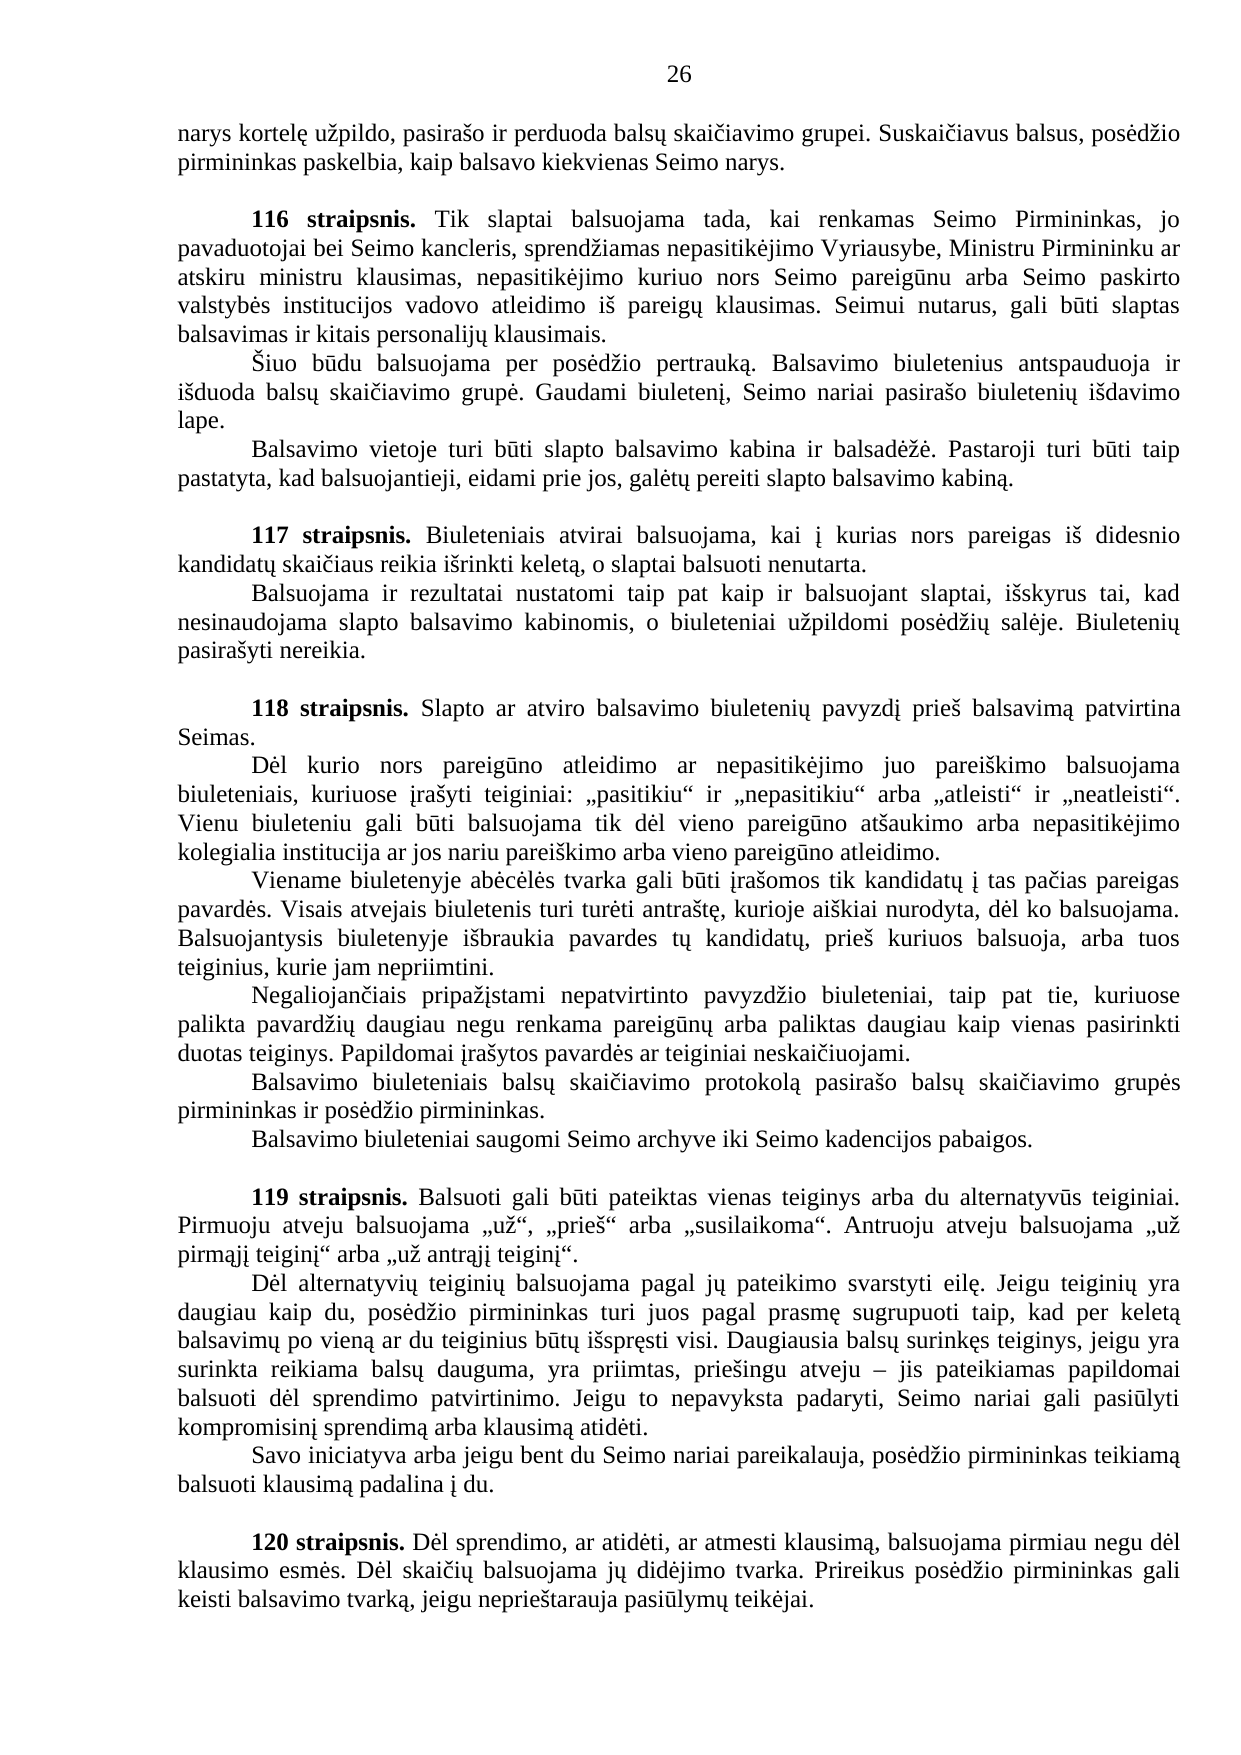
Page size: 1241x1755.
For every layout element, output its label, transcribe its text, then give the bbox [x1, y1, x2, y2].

text 117 straipsnis. Biuleteniais atvirai balsuojama, kai į kurias nors pareigas iš didesnio kandidatų skaičiaus reikia išrinkti keletą, o slaptai balsuoti nenutarta. [177, 521, 1181, 578]
text Dėl alternatyvių teiginių balsuojama pagal jų pateikimo svarstyti eilę. Jeigu teiginių yra daugiau kaip du, posėdžio pirmininkas turi juos pagal prasmę sugrupuoti taip, kad per keletą balsavimų po vieną ar du teiginius būtų išspręsti visi. Daugiausia balsų surinkęs teiginys, jeigu yra surinkta reikiama balsų dauguma, yra priimtas, priešingu atveju – jis pateikiamas papildomai balsuoti dėl sprendimo patvirtinimo. Jeigu to nepavyksta padaryti, Seimo nariai gali pasiūlyti kompromisinį sprendimą arba klausimą atidėti. [177, 1268, 1181, 1441]
text 118 straipsnis. Slapto ar atviro balsavimo biuletenių pavyzdį prieš balsavimą patvirtina Seimas. [177, 693, 1181, 751]
text Negaliojančiais pripažįstami nepatvirtinto pavyzdžio biuleteniai, taip pat tie, kuriuose palikta pavardžių daugiau negu renkama pareigūnų arba paliktas daugiau kaip vienas pasirinkti duotas teiginys. Papildomai įrašytos pavardės ar teiginiai neskaičiuojami. [177, 981, 1181, 1067]
text Šiuo būdu balsuojama per posėdžio pertrauką. Balsavimo biuletenius antspauduoja ir išduoda balsų skaičiavimo grupė. Gaudami biuletenį, Seimo nariai pasirašo biuletenių išdavimo lape. [177, 348, 1181, 434]
text Savo iniciatyva arba jeigu bent du Seimo nariai pareikalauja, posėdžio pirmininkas teikiamą balsuoti klausimą padalina į du. [177, 1441, 1181, 1498]
text Viename biuletenyje abėcėlės tvarka gali būti įrašomos tik kandidatų į tas pačias pareigas pavardės. Visais atvejais biuletenis turi turėti antraštę, kurioje aiškiai nurodyta, dėl ko balsuojama. Balsuojantysis biuletenyje išbraukia pavardes tų kandidatų, prieš kuriuos balsuoja, arba tuos teiginius, kurie jam nepriimtini. [177, 866, 1181, 981]
text 119 straipsnis. Balsuoti gali būti pateiktas vienas teiginys arba du alternatyvūs teiginiai. Pirmuoju atveju balsuojama „už“, „prieš“ arba „susilaikoma“. Antruoju atveju balsuojama „už pirmąjį teiginį“ arba „už antrąjį teiginį“. [177, 1182, 1181, 1268]
text 116 straipsnis. Tik slaptai balsuojama tada, kai renkamas Seimo Pirmininkas, jo pavaduotojai bei Seimo kancleris, sprendžiamas nepasitikėjimo Vyriausybe, Ministru Pirmininku ar atskiru ministru klausimas, nepasitikėjimo kuriuo nors Seimo pareigūnu arba Seimo paskirto valstybės institucijos vadovo atleidimo iš pareigų klausimas. Seimui nutarus, gali būti slaptas balsavimas ir kitais personalijų klausimais. [177, 204, 1181, 348]
text narys kortelę užpildo, pasirašo ir perduoda balsų skaičiavimo grupei. Suskaičiavus balsus, posėdžio pirmininkas paskelbia, kaip balsavo kiekvienas Seimo narys. [177, 118, 1181, 176]
text Balsuojama ir rezultatai nustatomi taip pat kaip ir balsuojant slaptai, išskyrus tai, kad nesinaudojama slapto balsavimo kabinomis, o biuleteniai užpildomi posėdžių salėje. Biuletenių pasirašyti nereikia. [177, 578, 1181, 664]
text Dėl kurio nors pareigūno atleidimo ar nepasitikėjimo juo pareiškimo balsuojama biuleteniais, kuriuose įrašyti teiginiai: „pasitikiu“ ir „nepasitikiu“ arba „atleisti“ ir „neatleisti“. Vienu biuleteniu gali būti balsuojama tik dėl vieno pareigūno atšaukimo arba nepasitikėjimo kolegialia institucija ar jos nariu pareiškimo arba vieno pareigūno atleidimo. [177, 751, 1181, 866]
text Balsavimo biuleteniai saugomi Seimo archyve iki Seimo kadencijos pabaigos. [177, 1124, 1181, 1153]
text 120 straipsnis. Dėl sprendimo, ar atidėti, ar atmesti klausimą, balsuojama pirmiau negu dėl klausimo esmės. Dėl skaičių balsuojama jų didėjimo tvarka. Prireikus posėdžio pirmininkas gali keisti balsavimo tvarką, jeigu neprieštarauja pasiūlymų teikėjai. [177, 1527, 1181, 1613]
text Balsavimo biuleteniais balsų skaičiavimo protokolą pasirašo balsų skaičiavimo grupės pirmininkas ir posėdžio pirmininkas. [177, 1067, 1181, 1124]
text Balsavimo vietoje turi būti slapto balsavimo kabina ir balsadėžė. Pastaroji turi būti taip pastatyta, kad balsuojantieji, eidami prie jos, galėtų pereiti slapto balsavimo kabiną. [177, 434, 1181, 492]
